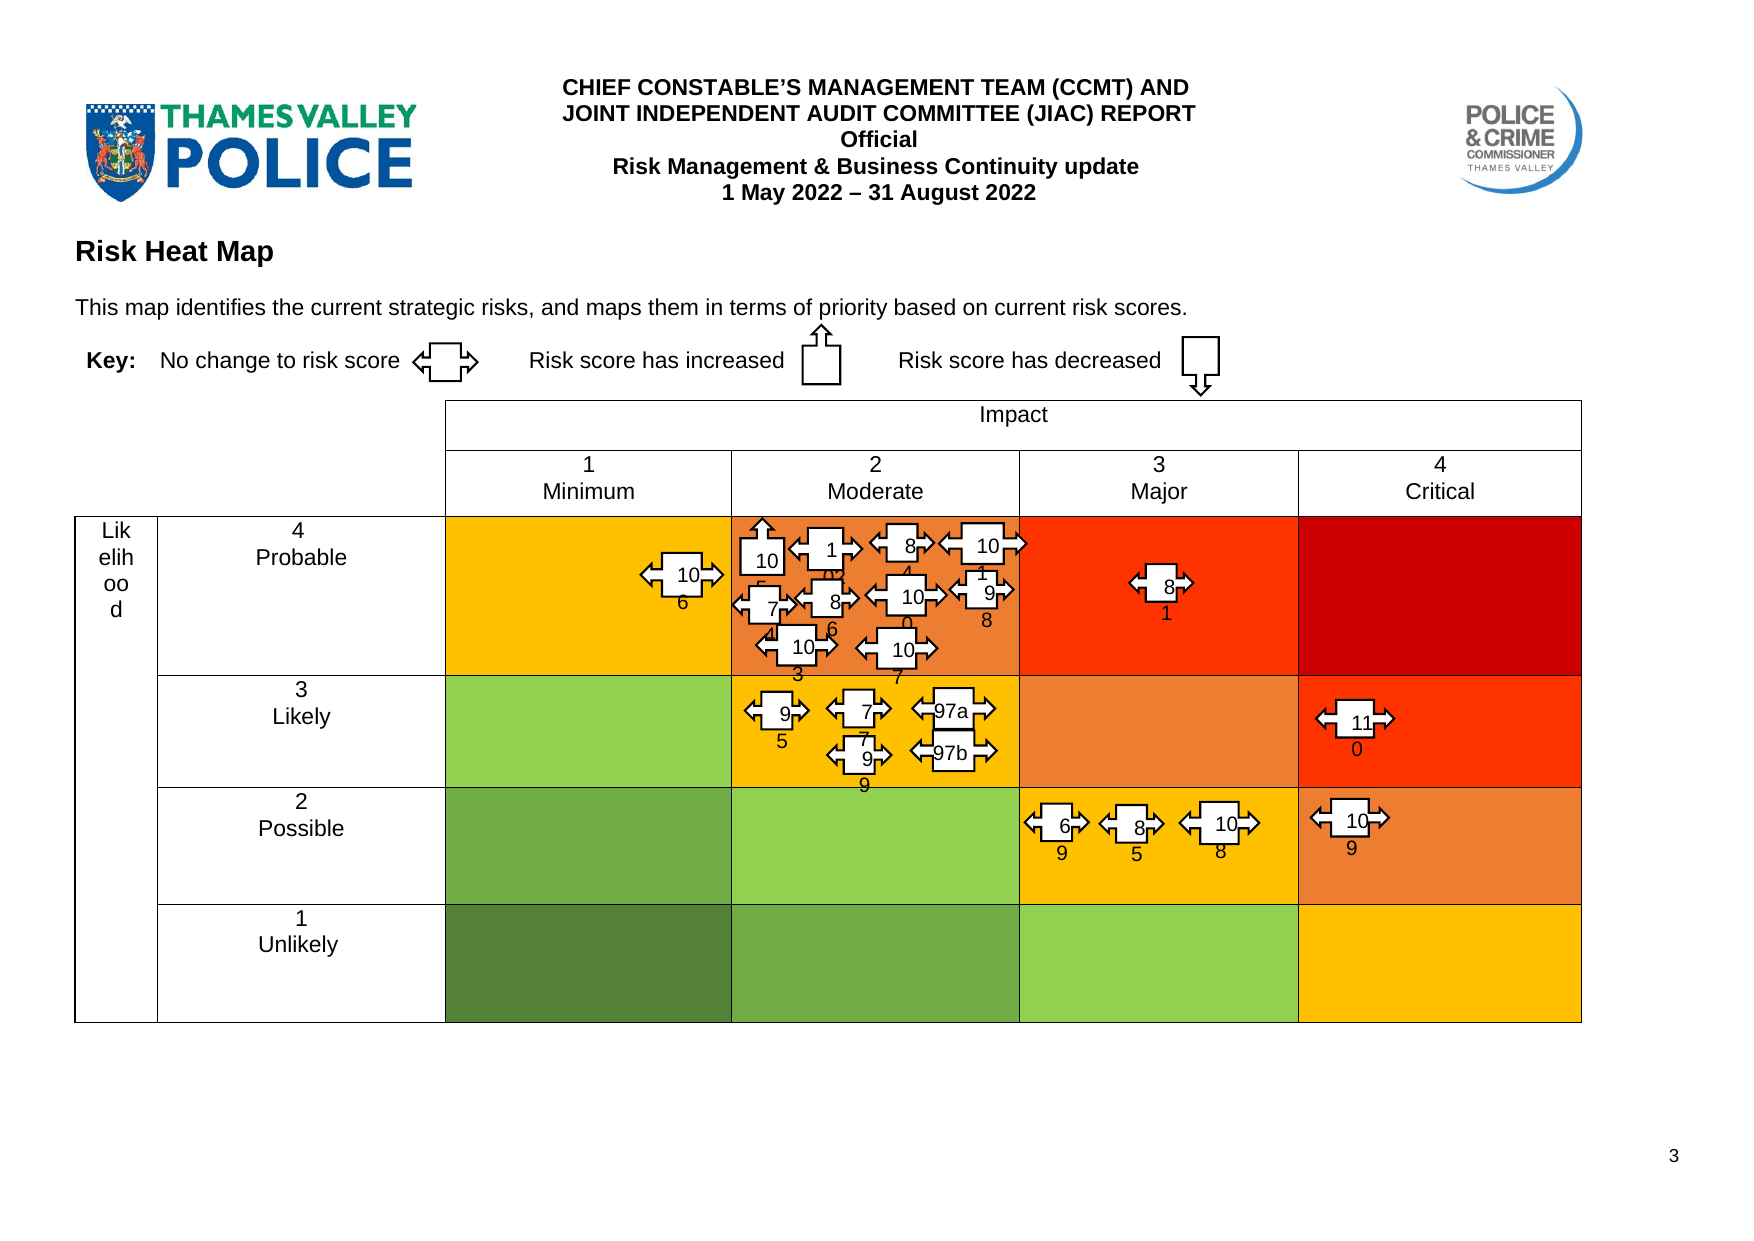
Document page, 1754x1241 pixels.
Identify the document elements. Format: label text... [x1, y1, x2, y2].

table_header No change to risk score [148, 347, 428, 373]
table_cell [1020, 905, 1298, 1022]
table_cell [446, 517, 731, 675]
table_cell 2 Moderate [732, 451, 1019, 516]
table_header [75, 400, 445, 516]
table_cell 1 Minimum [446, 451, 731, 516]
table_cell [1299, 905, 1581, 1022]
table_cell [1299, 676, 1581, 787]
table_header Key: [75, 347, 148, 373]
table_header [462, 347, 517, 373]
table_cell [904, 618, 910, 626]
table_header Risk score has increased [518, 347, 801, 373]
table_header [1220, 347, 1300, 373]
table_cell 4 Critical [1299, 451, 1581, 516]
text Risk Heat Map [75, 234, 1679, 268]
table_cell [732, 676, 1019, 787]
table_header Risk score has decreased [887, 347, 1181, 373]
table_cell Likelihood [76, 517, 157, 1022]
text This map identifies the current strategic risks, and maps them in terms of priority based on current risk scores. [75, 294, 1679, 321]
table_cell [732, 607, 800, 675]
table_cell [1020, 788, 1298, 904]
table_header Impact [446, 401, 1581, 450]
table_cell [1020, 676, 1298, 787]
table_cell [1299, 788, 1581, 904]
table_cell 3 Major [1020, 451, 1298, 516]
table_cell 3 Likely [158, 676, 445, 787]
table_cell [732, 788, 1019, 904]
table_cell [446, 676, 731, 787]
table_cell 2 Possible [158, 788, 445, 904]
table_cell [732, 517, 1019, 675]
table_cell [861, 779, 867, 787]
table_cell 4 Probable [158, 517, 445, 675]
table_cell [1020, 517, 1298, 675]
table_cell [446, 905, 731, 1022]
table_header [842, 347, 887, 373]
table_cell [732, 905, 1019, 1022]
table_cell [446, 788, 731, 904]
table_cell [1299, 517, 1581, 675]
table_cell [832, 572, 842, 578]
table_cell 1 Unlikely [158, 905, 445, 1022]
